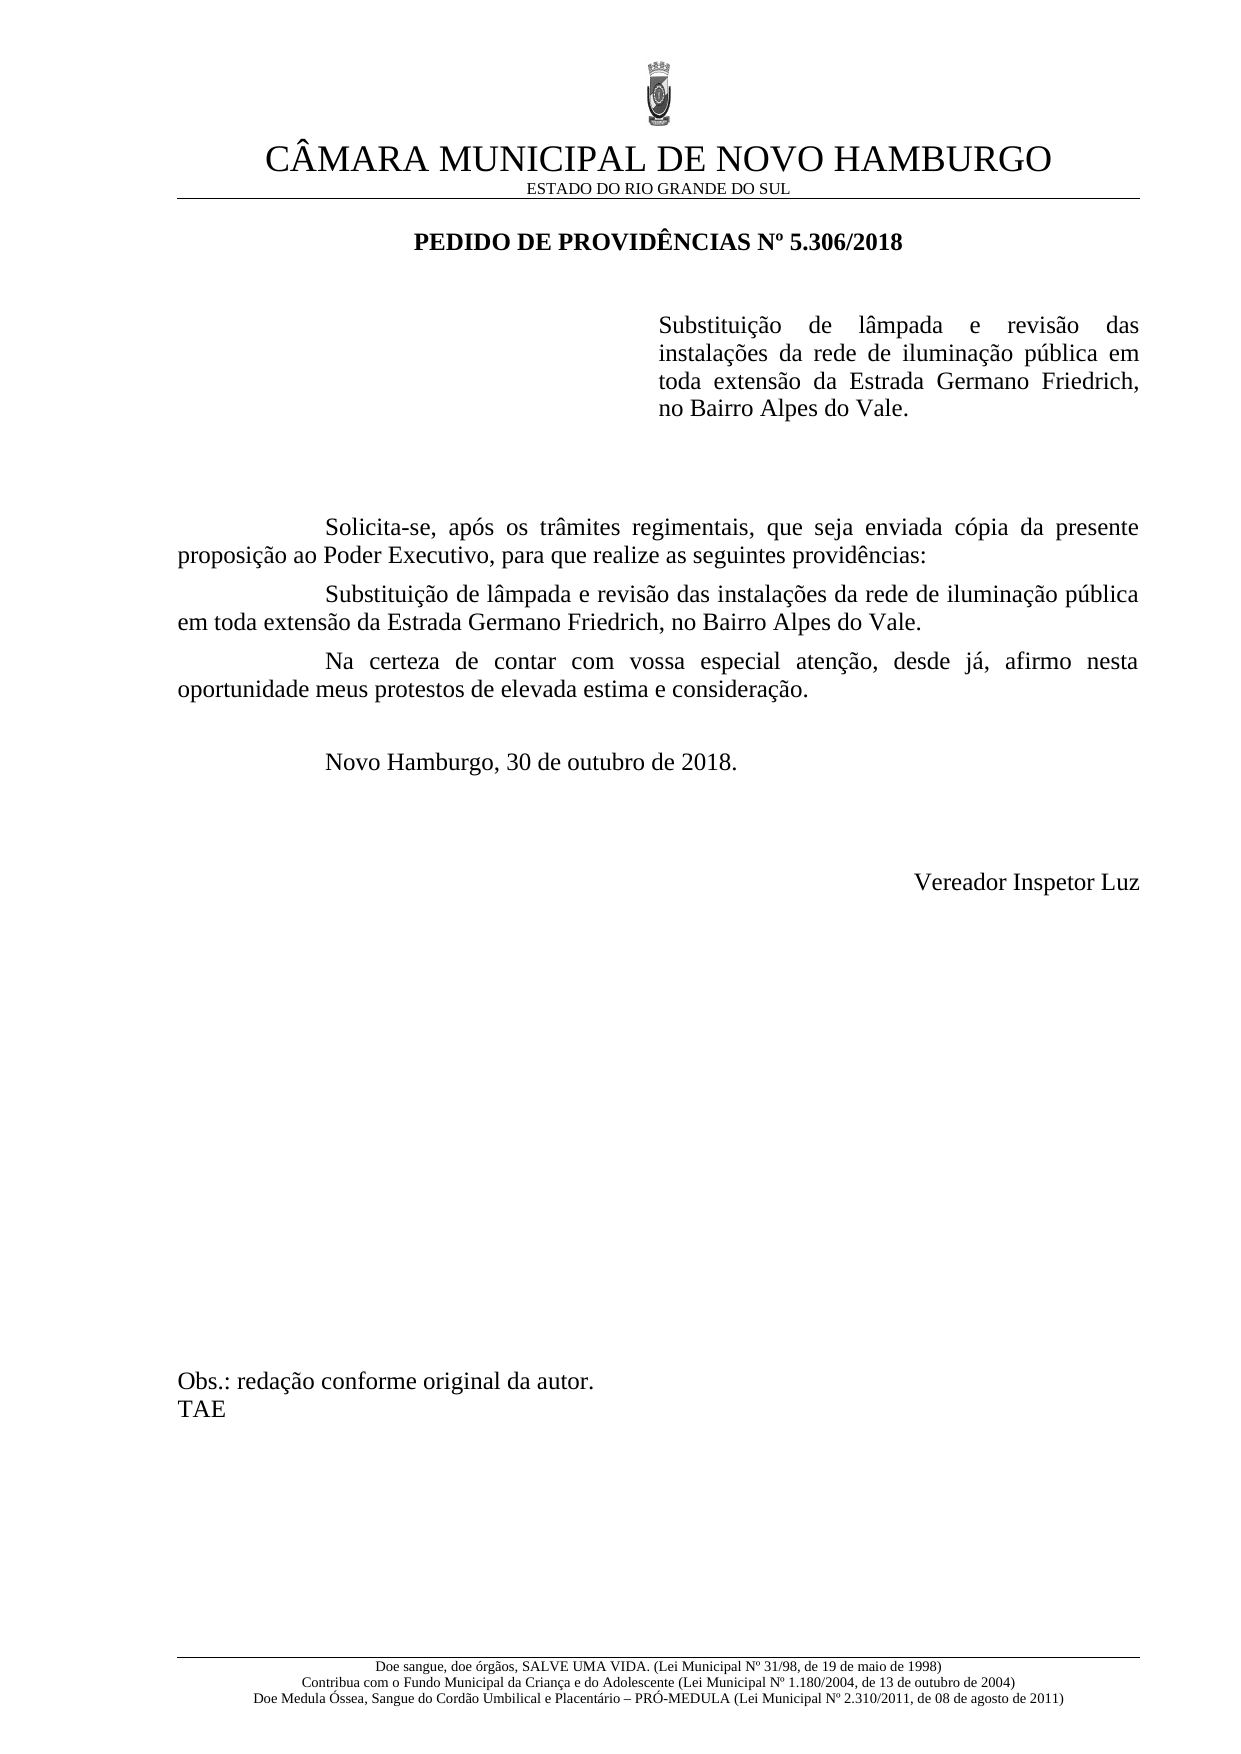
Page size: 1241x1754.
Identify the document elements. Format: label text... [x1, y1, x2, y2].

text Vereador Inspetor Luz [177, 868, 1140, 896]
text Substituição de lâmpada e revisão das instalações da rede de iluminação pública em toda extensão da Estrada Germano Friedrich, no Bairro Alpes do Vale. [658, 311, 1140, 422]
text Obs.: redação conforme original da autor. [177, 1367, 1140, 1395]
text Na certeza de contar com vossa especial atenção, desde já, afirmo nesta oportunidade meus protestos de elevada estima e consideração. [177, 647, 1140, 703]
text TAE [177, 1395, 1140, 1423]
text Novo Hamburgo, 30 de outubro de 2018. [177, 748, 1140, 776]
text PEDIDO DE PROVIDÊNCIAS Nº 5.306/2018 [177, 228, 1140, 256]
text Solicita-se, após os trâmites regimentais, que seja enviada cópia da presente proposição ao Poder Executivo, para que realize as seguintes providências: [177, 513, 1140, 568]
text Substituição de lâmpada e revisão das instalações da rede de iluminação pública em toda extensão da Estrada Germano Friedrich, no Bairro Alpes do Vale. [177, 580, 1140, 636]
